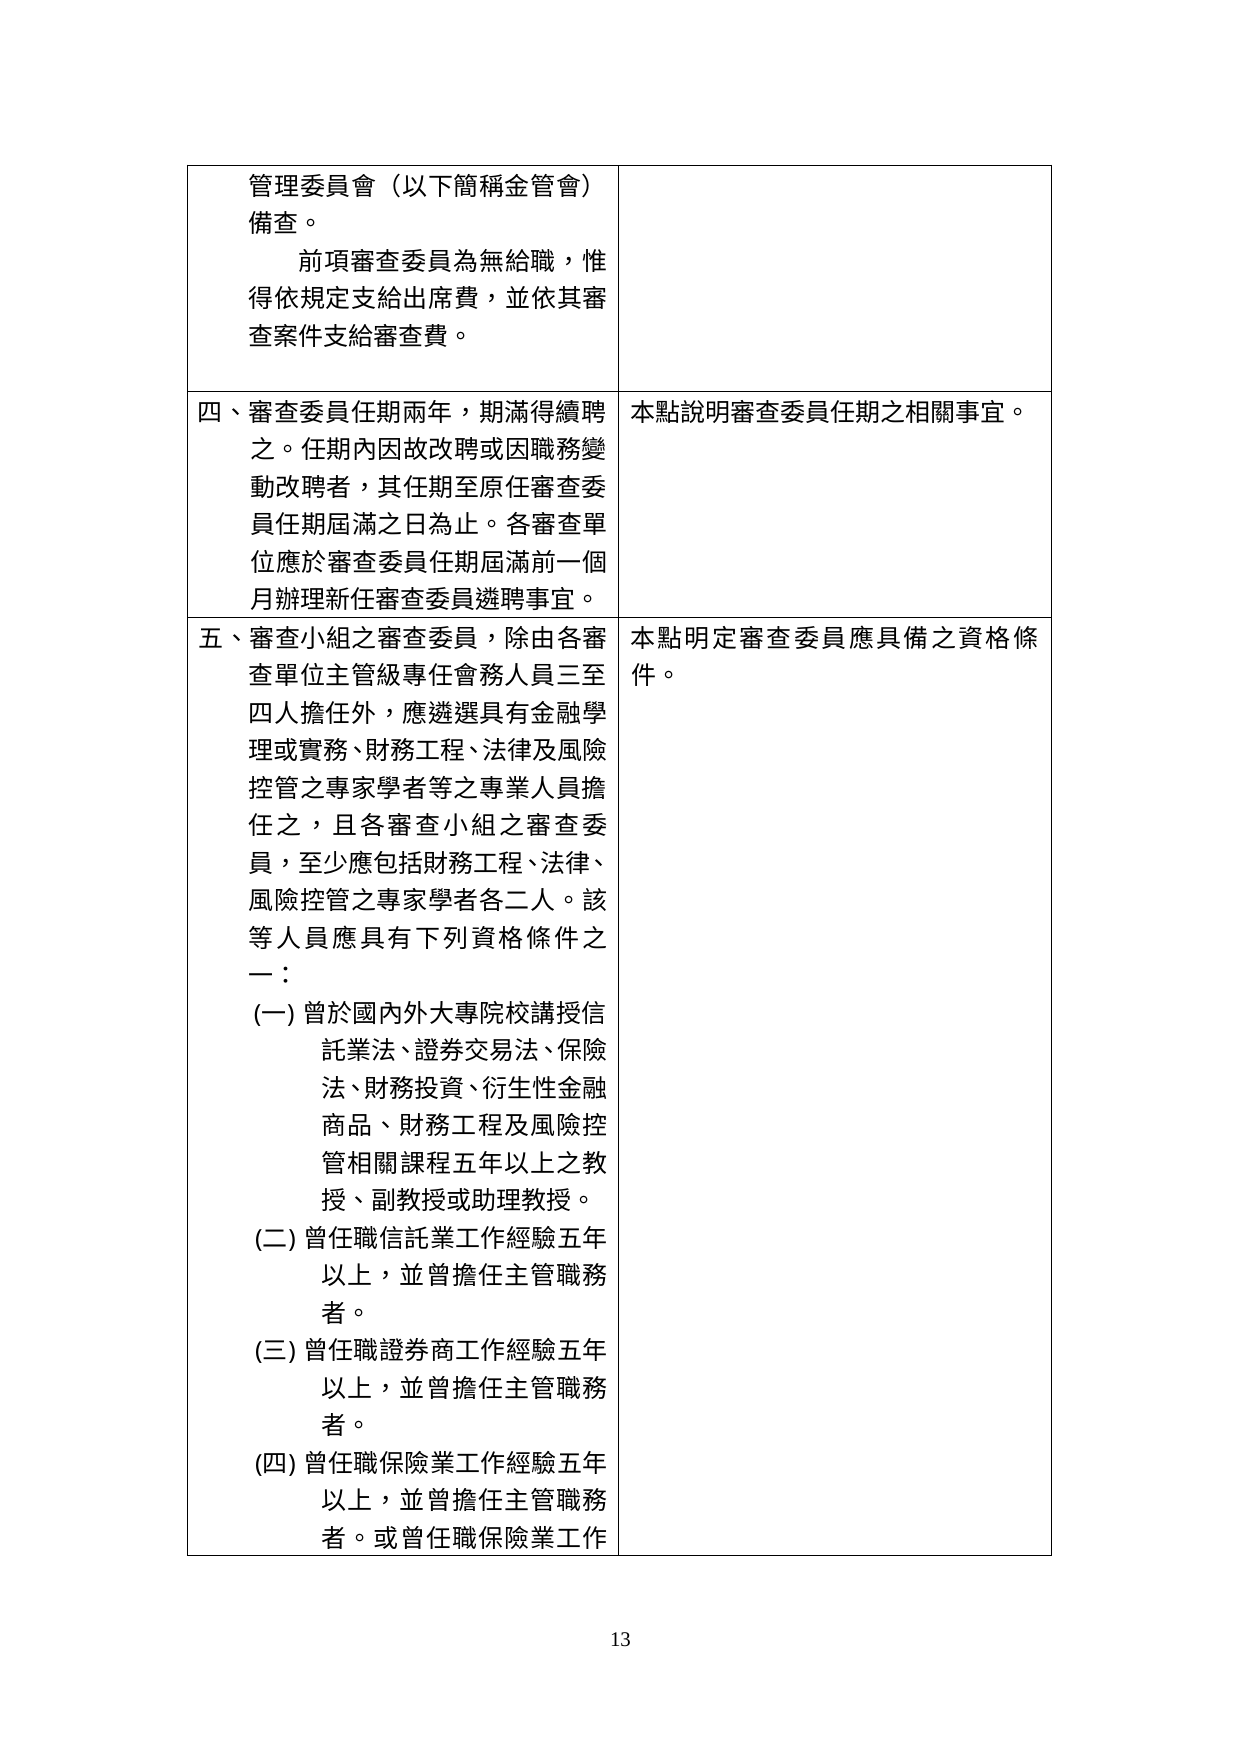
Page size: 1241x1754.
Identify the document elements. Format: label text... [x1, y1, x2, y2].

table_cell 四、審查委員任期兩年，期滿得續聘之。任期內因故改聘或因職務變動改聘者，其任期至原任審查委員任期屆滿之日為止。各審查單位應於審查委員任期屆滿前一個月辦理新任審查委員遴聘事宜。 [188, 392, 618, 617]
table_cell 管理委員會（以下簡稱金管會）備查。 前項審查委員為無給職，惟得依規定支給出席費，並依其審查案件支給審查費。 [188, 166, 618, 391]
table_cell 本點說明審查委員任期之相關事宜。 [619, 392, 1051, 617]
table_cell [619, 166, 1051, 391]
table_cell 五、審查小組之審查委員，除由各審查單位主管級專任會務人員三至四人擔任外，應遴選具有金融學理或實務、財務工程、法律及風險控管之專家學者等之專業人員擔任之，且各審查小組之審查委員，至少應包括財務工程、法律、風險控管之專家學者各二人。該等人員應具有下列資格條件之一： (一) 曾於國內外大專院校講授信託業法、證券交易法、保險法、財務投資、衍生性金融商品、財務工程及風險控管相關課程五年以上之教授、副教授或助理教授。 (二) 曾任職信託業工作經驗五年以上，並曾擔任主管職務者。 (三) 曾任職證券商工作經驗五年以上，並曾擔任主管職務者。 (四) 曾任職保險業工作經驗五年以上，並曾擔任主管職務者。或曾任職保險業工作 [188, 618, 618, 1555]
table_cell 本點明定審查委員應具備之資格條件。 [619, 618, 1051, 1555]
